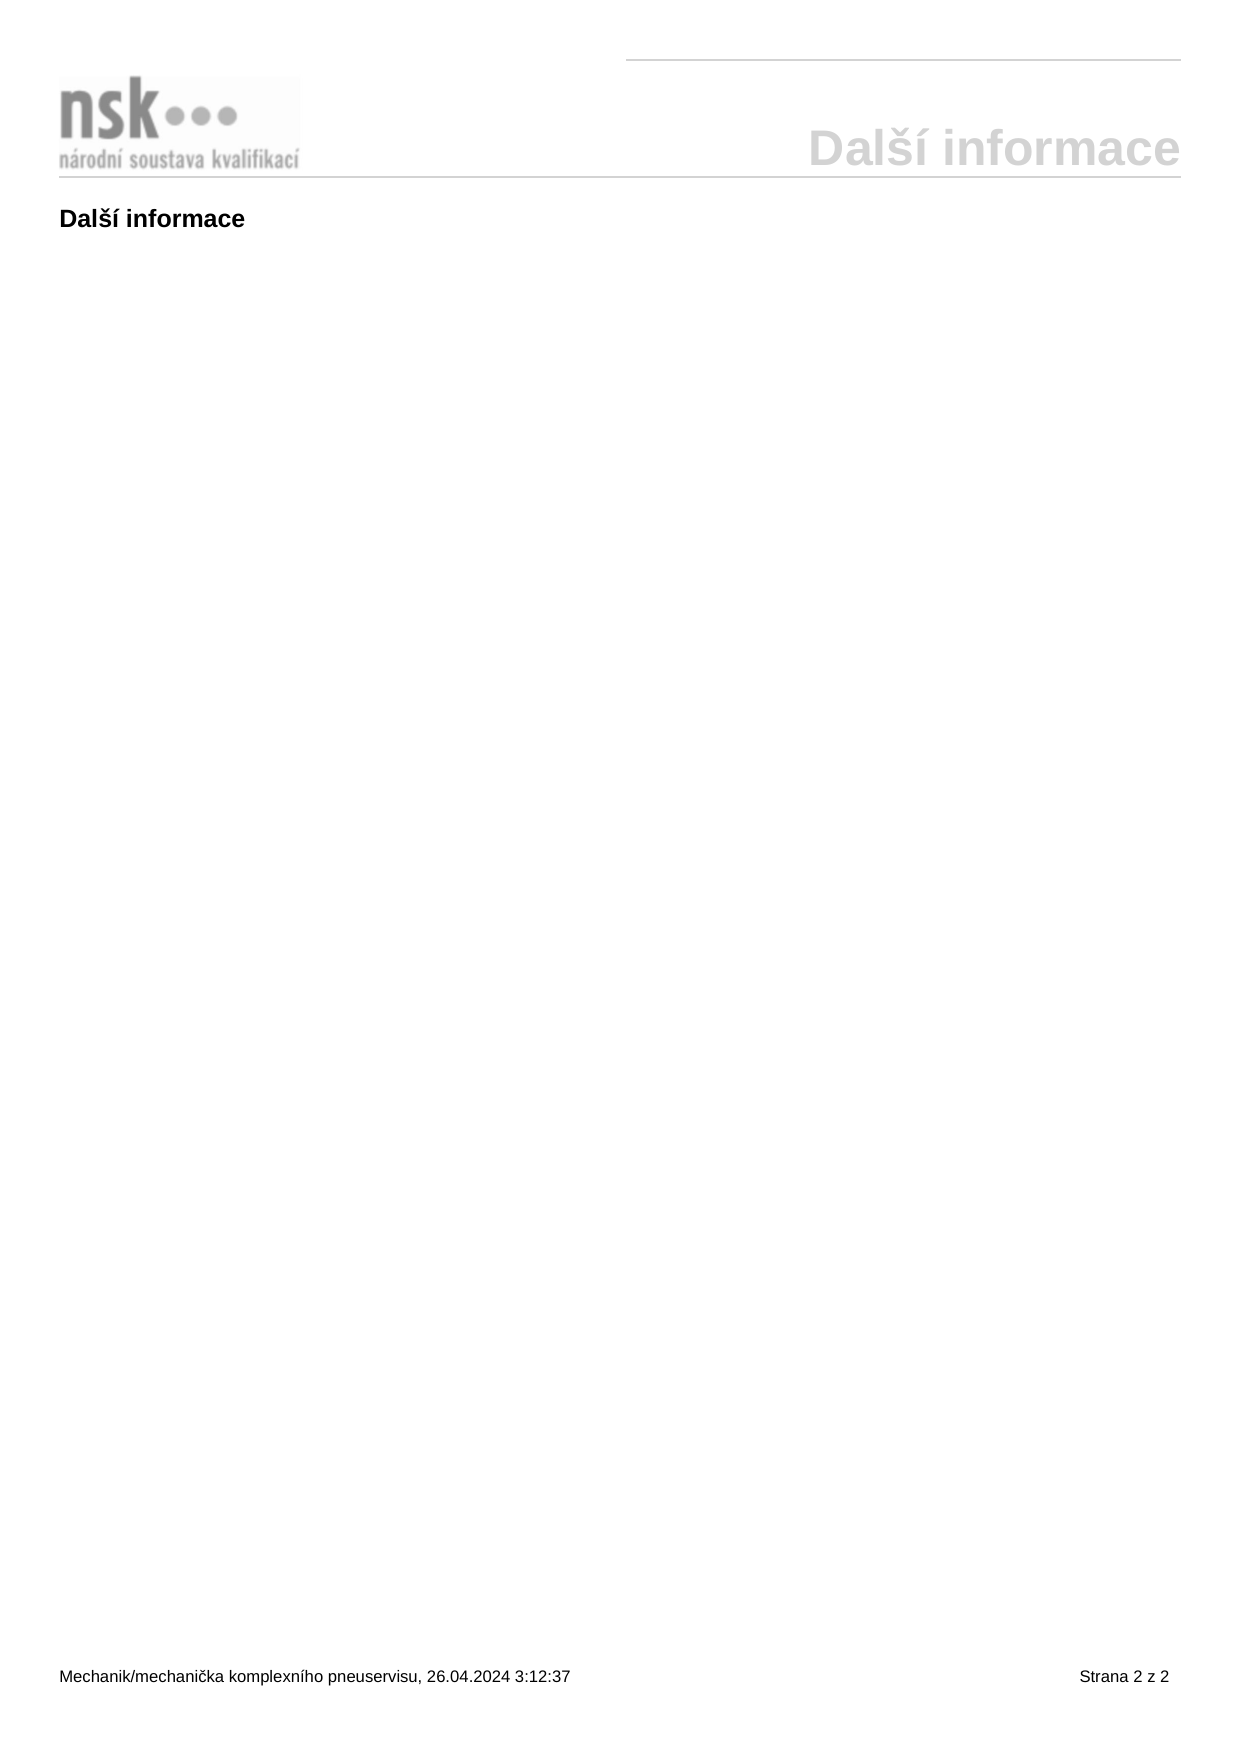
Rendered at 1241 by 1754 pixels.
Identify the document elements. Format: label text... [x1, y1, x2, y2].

table_cell [59, 536, 483, 836]
table_cell [484, 1397, 620, 1658]
table_cell [620, 236, 626, 536]
table_cell [626, 236, 862, 536]
table_cell [1169, 836, 1181, 1136]
table_cell [620, 1136, 626, 1397]
table_cell [1169, 1136, 1181, 1397]
table_cell [626, 536, 862, 836]
table_cell [620, 1397, 626, 1658]
table_cell Další informace [626, 61, 1181, 176]
table_cell [621, 59, 626, 170]
table_cell [484, 1136, 620, 1397]
table_cell [59, 178, 1181, 194]
table_cell [1169, 194, 1181, 200]
table_cell [484, 171, 620, 176]
table_cell [1169, 536, 1181, 836]
table_cell [59, 1136, 483, 1397]
table_cell [620, 836, 626, 1136]
table_cell [484, 836, 620, 1136]
table_cell [862, 194, 1169, 200]
table_cell [1169, 1397, 1181, 1658]
table_cell [1169, 236, 1181, 536]
table_cell Strana 2 z 2 [862, 1658, 1169, 1694]
table_cell [59, 836, 483, 1136]
table_cell [626, 1136, 862, 1397]
table_cell [620, 536, 626, 836]
table_cell [862, 836, 1169, 1136]
table_cell [862, 1397, 1169, 1658]
table_cell [862, 236, 1169, 536]
table_cell [484, 536, 620, 836]
picture [58, 59, 621, 171]
table_cell Další informace [59, 200, 1181, 236]
table_cell [626, 1397, 862, 1658]
table_cell [626, 836, 862, 1136]
table_cell [862, 536, 1169, 836]
table_cell [626, 194, 862, 200]
table_cell [484, 194, 620, 200]
table_cell [59, 194, 483, 200]
table_cell [59, 171, 483, 176]
table_cell [484, 236, 620, 536]
table_cell [59, 236, 483, 536]
table_cell [1169, 1658, 1181, 1694]
table_cell [59, 1397, 483, 1658]
table_cell Mechanik/mechanička komplexního pneuservisu, 26.04.2024 3:12:37 [59, 1658, 862, 1694]
table_cell [862, 1136, 1169, 1397]
